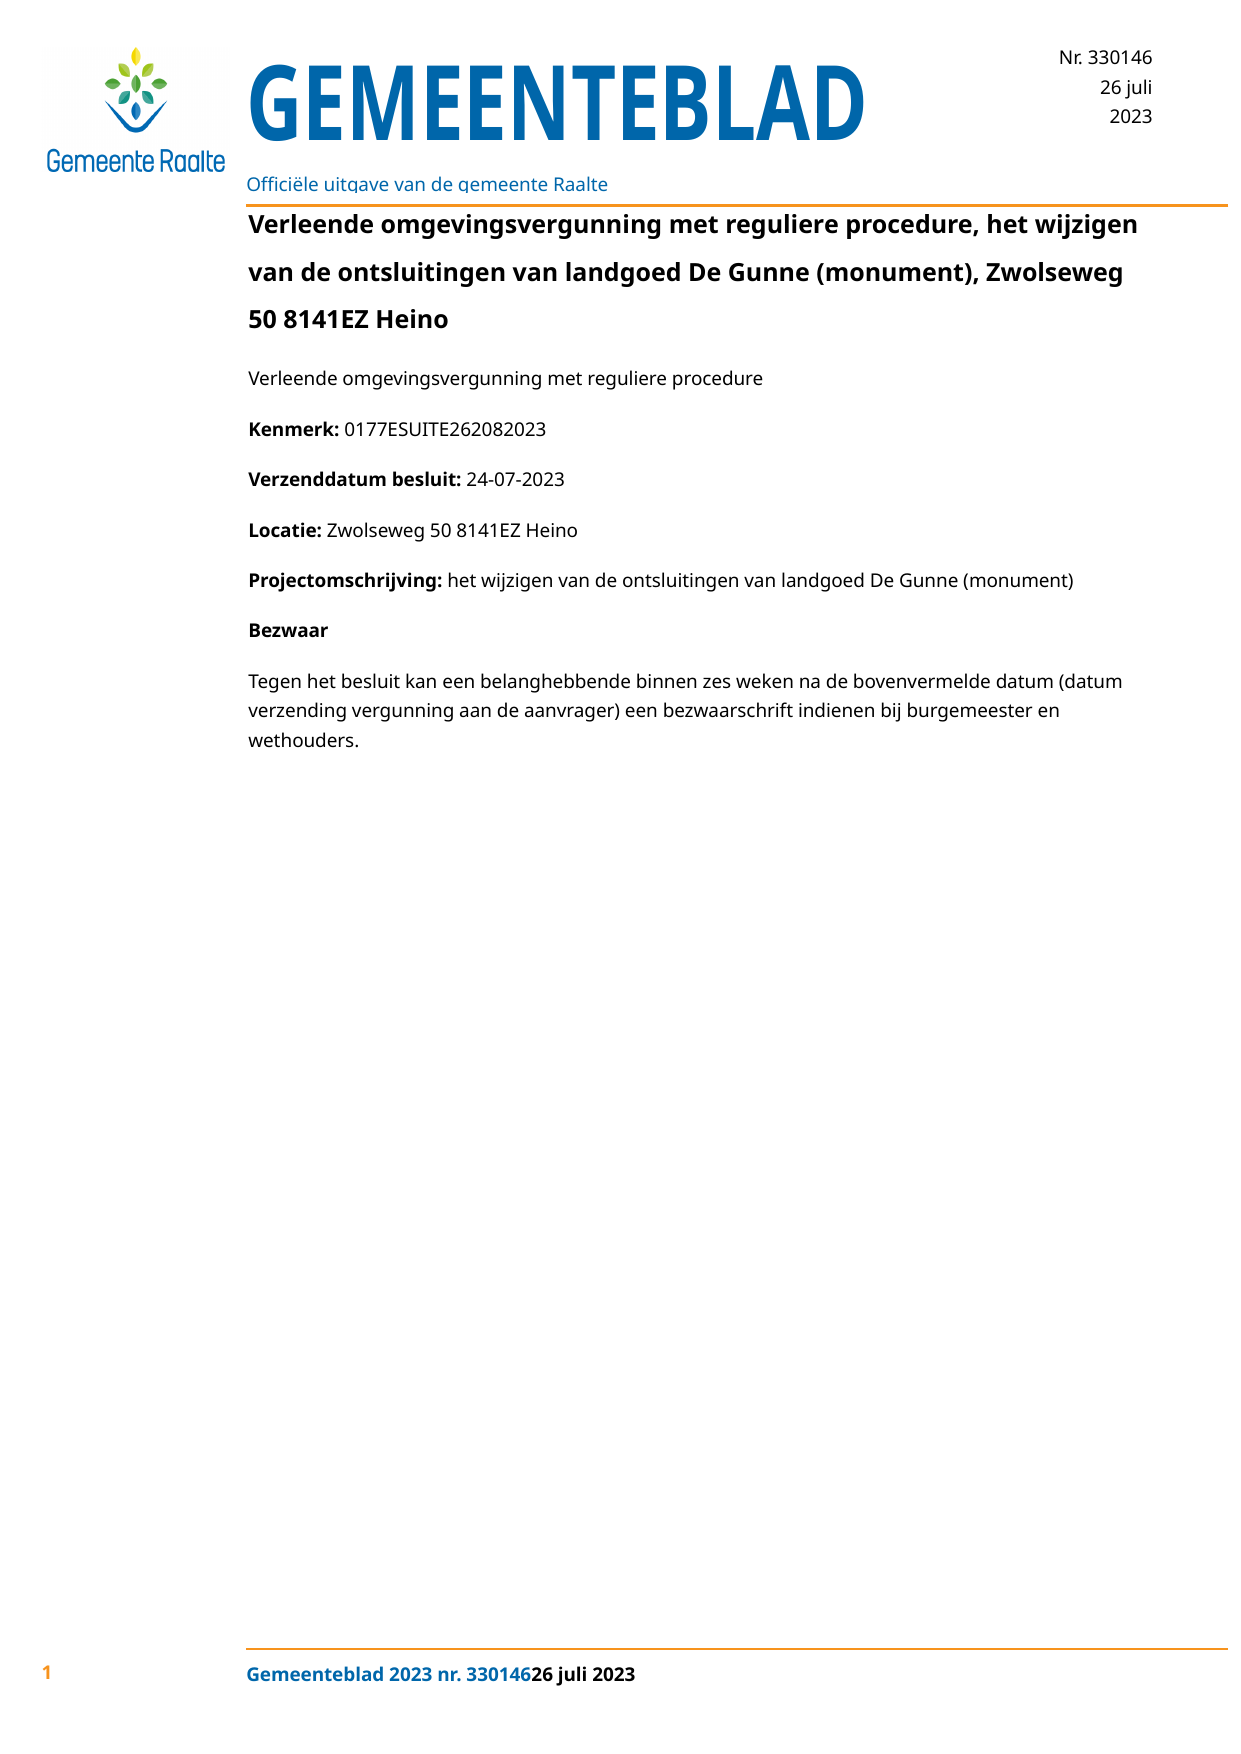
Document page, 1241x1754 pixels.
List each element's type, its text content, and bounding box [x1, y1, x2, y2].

text Tegen het besluit kan een belanghebbende binnen zes weken na de bovenvermelde datum (datum verzending vergunning aan de aanvrager) een bezwaarschrift indienen bij burgemeester en wethouders. [248, 668, 1152, 753]
text Verleende omgevingsvergunning met reguliere procedure, het wijzigen van de ontsluitingen van landgoed De Gunne (monument), Zwolseweg 50 8141EZ Heino [248, 207, 1152, 336]
text Verzenddatum besluit: 24-07-2023 [248, 466, 1152, 492]
picture [41, 47, 231, 172]
text Bezwaar [248, 618, 1152, 643]
text Verleende omgevingsvergunning met reguliere procedure [248, 366, 1152, 391]
text Projectomschrijving: het wijzigen van de ontsluitingen van landgoed De Gunne (monument) [248, 567, 1152, 593]
text Kenmerk: 0177ESUITE262082023 [248, 416, 1152, 442]
text Locatie: Zwolseweg 50 8141EZ Heino [248, 517, 1152, 542]
